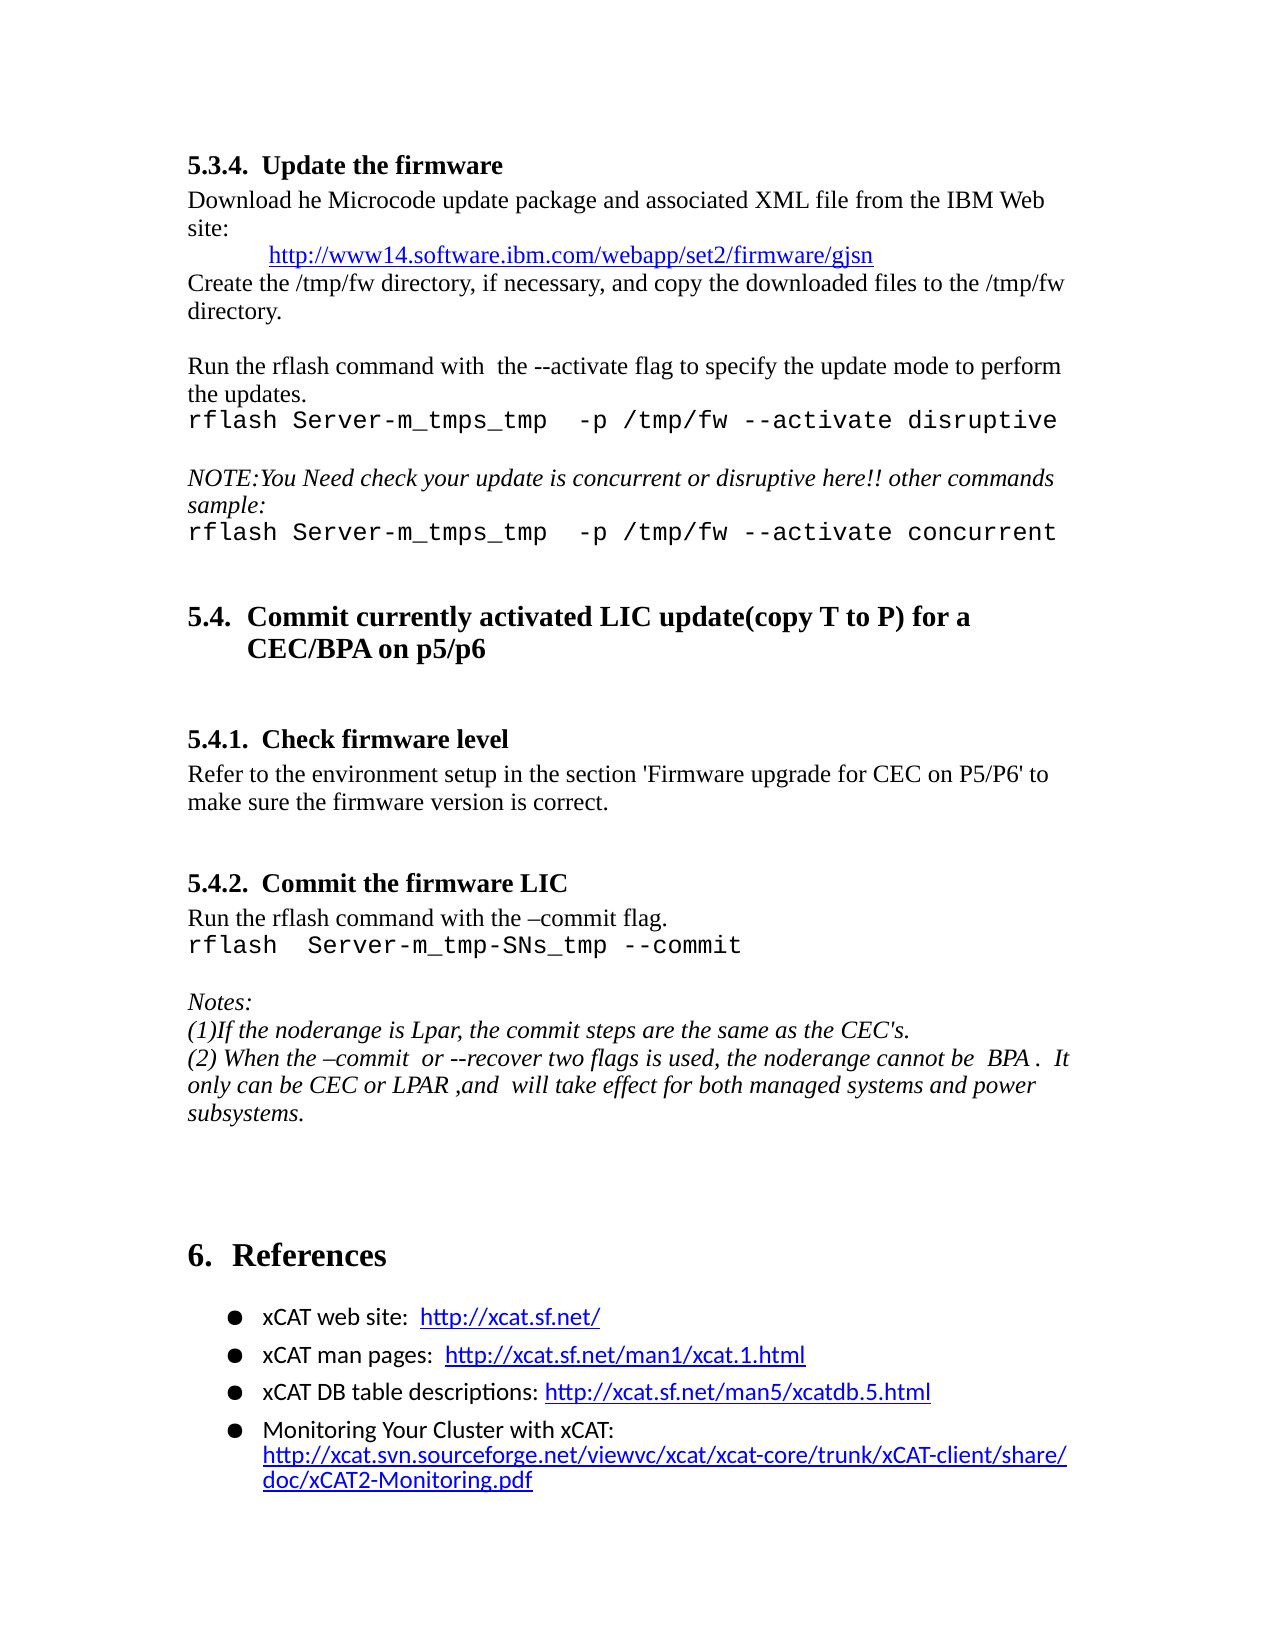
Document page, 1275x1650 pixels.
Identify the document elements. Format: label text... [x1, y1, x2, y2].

text http://www14.software.ibm.com/webapp/set2/firmware/gjsn [187, 242, 1087, 269]
subtitle References [187, 1236, 1087, 1273]
subtitle Commit the firmware LIC [187, 868, 1087, 898]
text Run the rflash command with the –commit flag. [187, 904, 1087, 932]
text Refer to the environment setup in the section 'Firmware upgrade for CEC on P5/P6' to make sure the firmware version is correct. [187, 760, 1087, 816]
list xCAT man pages: http://xcat.sf.net/man1/xcat.1.html [225, 1344, 1087, 1369]
text rflash Server-m_tmps_tmp -p /tmp/fw --activate concurrent [187, 519, 1087, 548]
subtitle Commit currently activated LIC update(copy T to P) for a CEC/BPA on p5/p6 [187, 600, 1087, 665]
subtitle Check firmware level [187, 724, 1087, 754]
text (1)If the noderange is Lpar, the commit steps are the same as the CEC's. [187, 1016, 1087, 1044]
text rflash Server-m_tmps_tmp -p /tmp/fw --activate disruptive [187, 408, 1087, 436]
list xCAT DB table descriptions: http://xcat.sf.net/man5/xcatdb.5.html [225, 1382, 1087, 1407]
text NOTE:You Need check your update is concurrent or disruptive here!! other commands sample: [187, 464, 1087, 519]
list Monitoring Your Cluster with xCAT: http://xcat.svn.sourceforge.net/viewvc/xcat/xcat-core/trunk/xCAT-client/share/doc/xCAT2-Monitoring.pdf [225, 1419, 1087, 1494]
text Download he Microcode update package and associated XML file from the IBM Web site: [187, 186, 1087, 242]
text Run the rflash command with the --activate flag to specify the update mode to perform the updates. [187, 352, 1087, 408]
text (2) When the –commit or --recover two flags is used, the noderange cannot be BPA . It only can be CEC or LPAR ,and will take effect for both managed systems and power subsystems. [187, 1044, 1087, 1127]
list xCAT web site: http://xcat.sf.net/ [225, 1307, 1087, 1332]
text Create the /tmp/fw directory, if necessary, and copy the downloaded files to the /tmp/fw directory. [187, 269, 1087, 325]
subtitle Update the firmware [187, 150, 1087, 180]
text rflash Server-m_tmp-SNs_tmp --commit [187, 932, 1087, 961]
text Notes: [187, 988, 1087, 1016]
